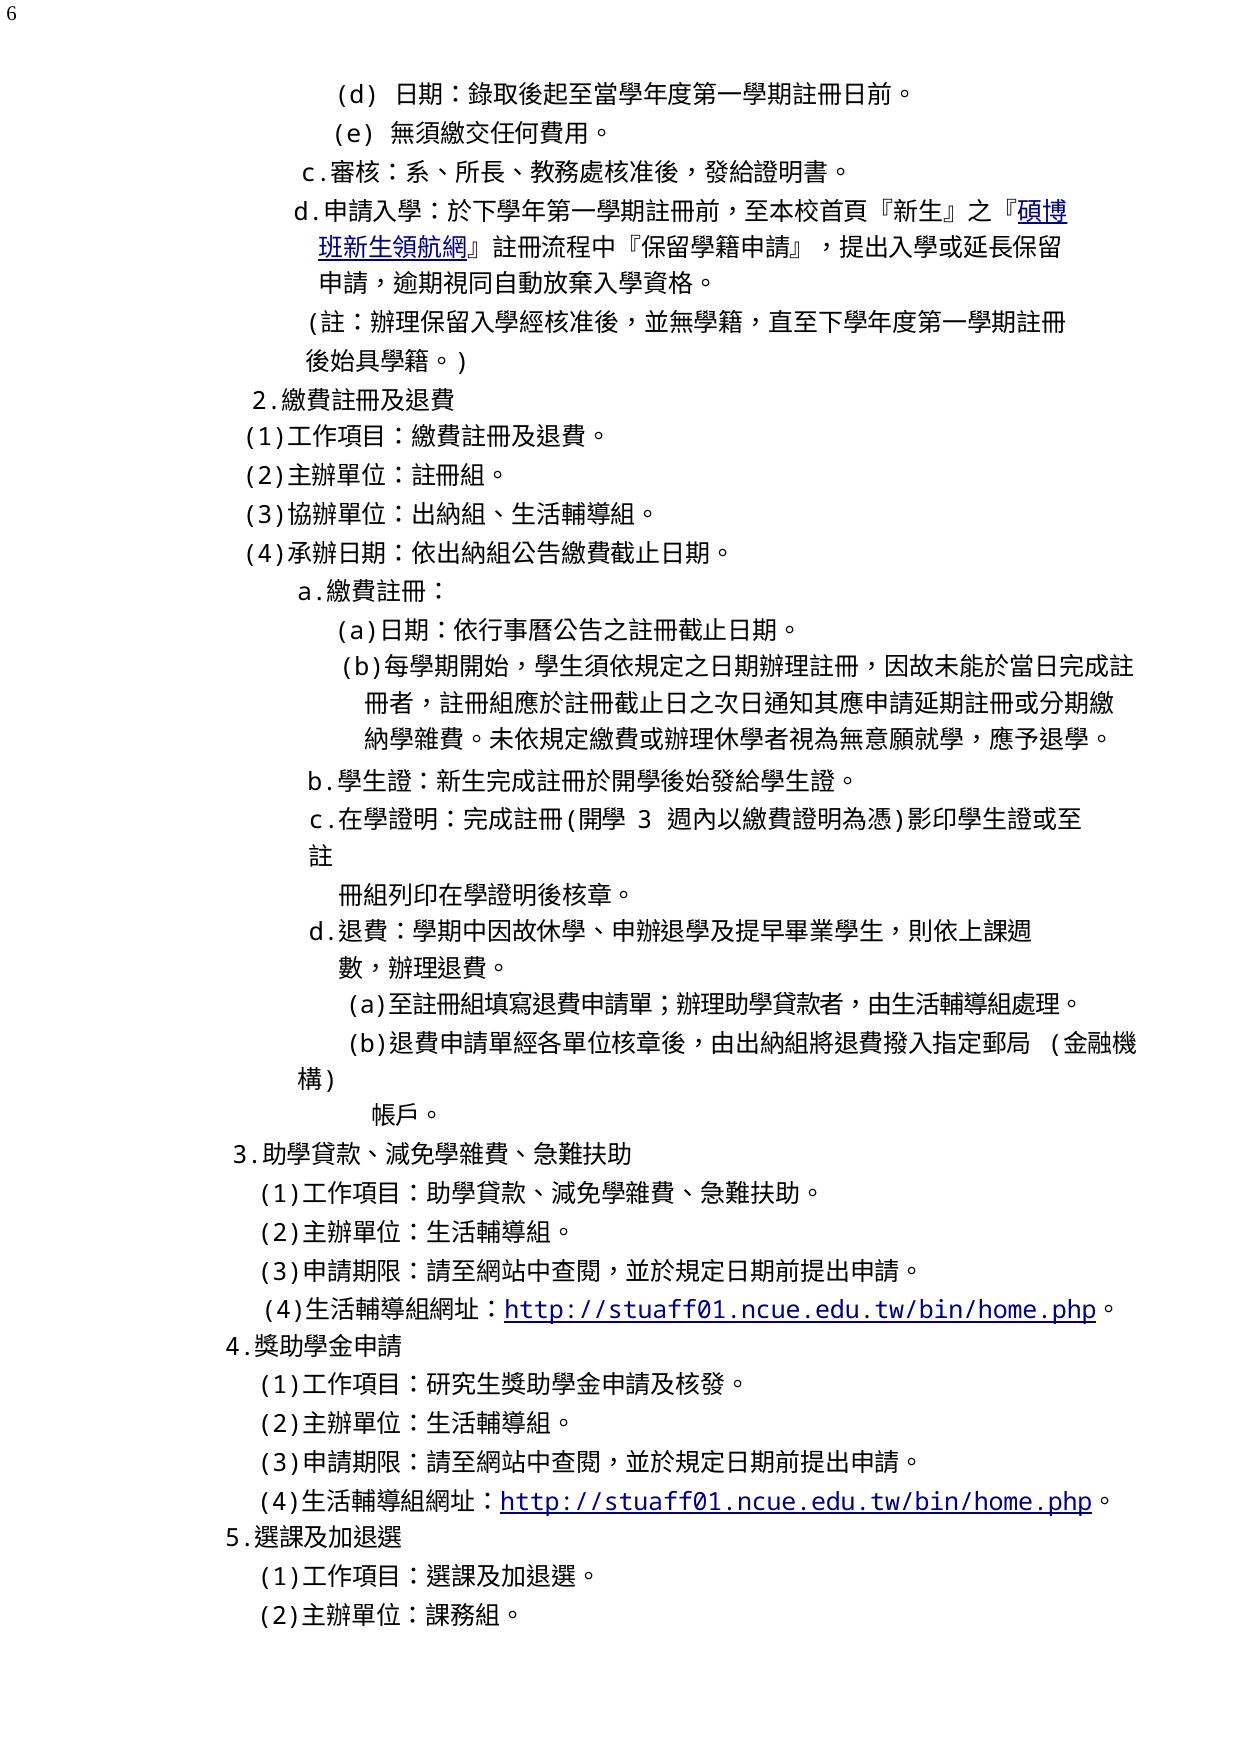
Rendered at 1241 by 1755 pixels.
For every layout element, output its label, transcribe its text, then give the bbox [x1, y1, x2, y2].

text (3)協辦單位：出納組、生活輔導組。 [242, 494, 1137, 530]
text c.在學證明：完成註冊(開學 3 週內以繳費證明為憑)影印學生證或至註 [308, 800, 1089, 872]
text (1)工作項目：助學貸款、減免學雜費、急難扶助。 [133, 1173, 1137, 1210]
text (b)每學期開始，學生須依規定之日期辦理註冊，因故未能於當日完成註冊者，註冊組應於註冊截止日之次日通知其應申請延期註冊或分期繳納學雜費。未依規定繳費或辦理休學者視為無意願就學，應予退學。 [339, 647, 1137, 756]
text (4)生活輔導組網址：http://stuaff01.ncue.edu.tw/bin/home.php。 [133, 1481, 1137, 1518]
text (2)主辦單位：生活輔導組。 [133, 1404, 1137, 1440]
text (e) 無須繳交任何費用。 [133, 114, 1137, 150]
text c.審核：系、所長、教務處核准後，發給證明書。 [251, 153, 1137, 189]
text 5.選課及加退選 [200, 1518, 1137, 1554]
text d.申請入學：於下學年第一學期註冊前，至本校首頁『新生』之『碩博班新生領航網』註冊流程中『保留學籍申請』，提出入學或延長保留申請，逾期視同自動放棄入學資格。 [293, 191, 1073, 300]
text (1)工作項目：繳費註冊及退費。 [242, 417, 1137, 453]
text (d) 日期：錄取後起至當學年度第一學期註冊日前。 [334, 75, 1137, 111]
text (1)工作項目：選課及加退選。 [133, 1556, 1137, 1593]
text 後始具學籍。) [280, 341, 1073, 378]
text 4.獎助學金申請 [200, 1326, 1137, 1362]
text 數，辦理退費。 [308, 948, 1073, 984]
text (a)至註冊組填寫退費申請單；辦理助學貸款者，由生活輔導組處理。 [298, 984, 1137, 1021]
text (a)日期：依行事曆公告之註冊截止日期。 [334, 611, 1137, 647]
text d.退費：學期中因故休學、申辦退學及提早畢業學生，則依上課週 [308, 912, 1073, 948]
text b.學生證：新生完成註冊於開學後始發給學生證。 [133, 761, 1137, 797]
text (b)退費申請單經各單位核章後，由出納組將退費撥入指定郵局 (金融機構) [298, 1023, 1137, 1096]
text (2)主辦單位：生活輔導組。 [133, 1212, 1137, 1248]
text 冊組列印在學證明後核章。 [308, 875, 1089, 911]
text 帳戶。 [133, 1096, 1137, 1132]
text 2.繳費註冊及退費 [133, 380, 1073, 416]
text (3)申請期限：請至網站中查閱，並於規定日期前提出申請。 [133, 1251, 1137, 1287]
text (4)生活輔導組網址：http://stuaff01.ncue.edu.tw/bin/home.php。 [236, 1290, 1137, 1326]
text 3.助學貸款、減免學雜費、急難扶助 [133, 1134, 1137, 1171]
text (2)主辦單位：課務組。 [133, 1595, 1137, 1631]
text a.繳費註冊： [297, 572, 1137, 608]
text (1)工作項目：研究生獎助學金申請及核發。 [133, 1365, 1137, 1401]
text (註：辦理保留入學經核准後，並無學籍，直至下學年度第一學期註冊 [280, 303, 1073, 339]
text (4)承辦日期：依出納組公告繳費截止日期。 [242, 533, 1137, 569]
text (3)申請期限：請至網站中查閱，並於規定日期前提出申請。 [133, 1442, 1137, 1479]
text (2)主辦單位：註冊組。 [242, 455, 1137, 492]
